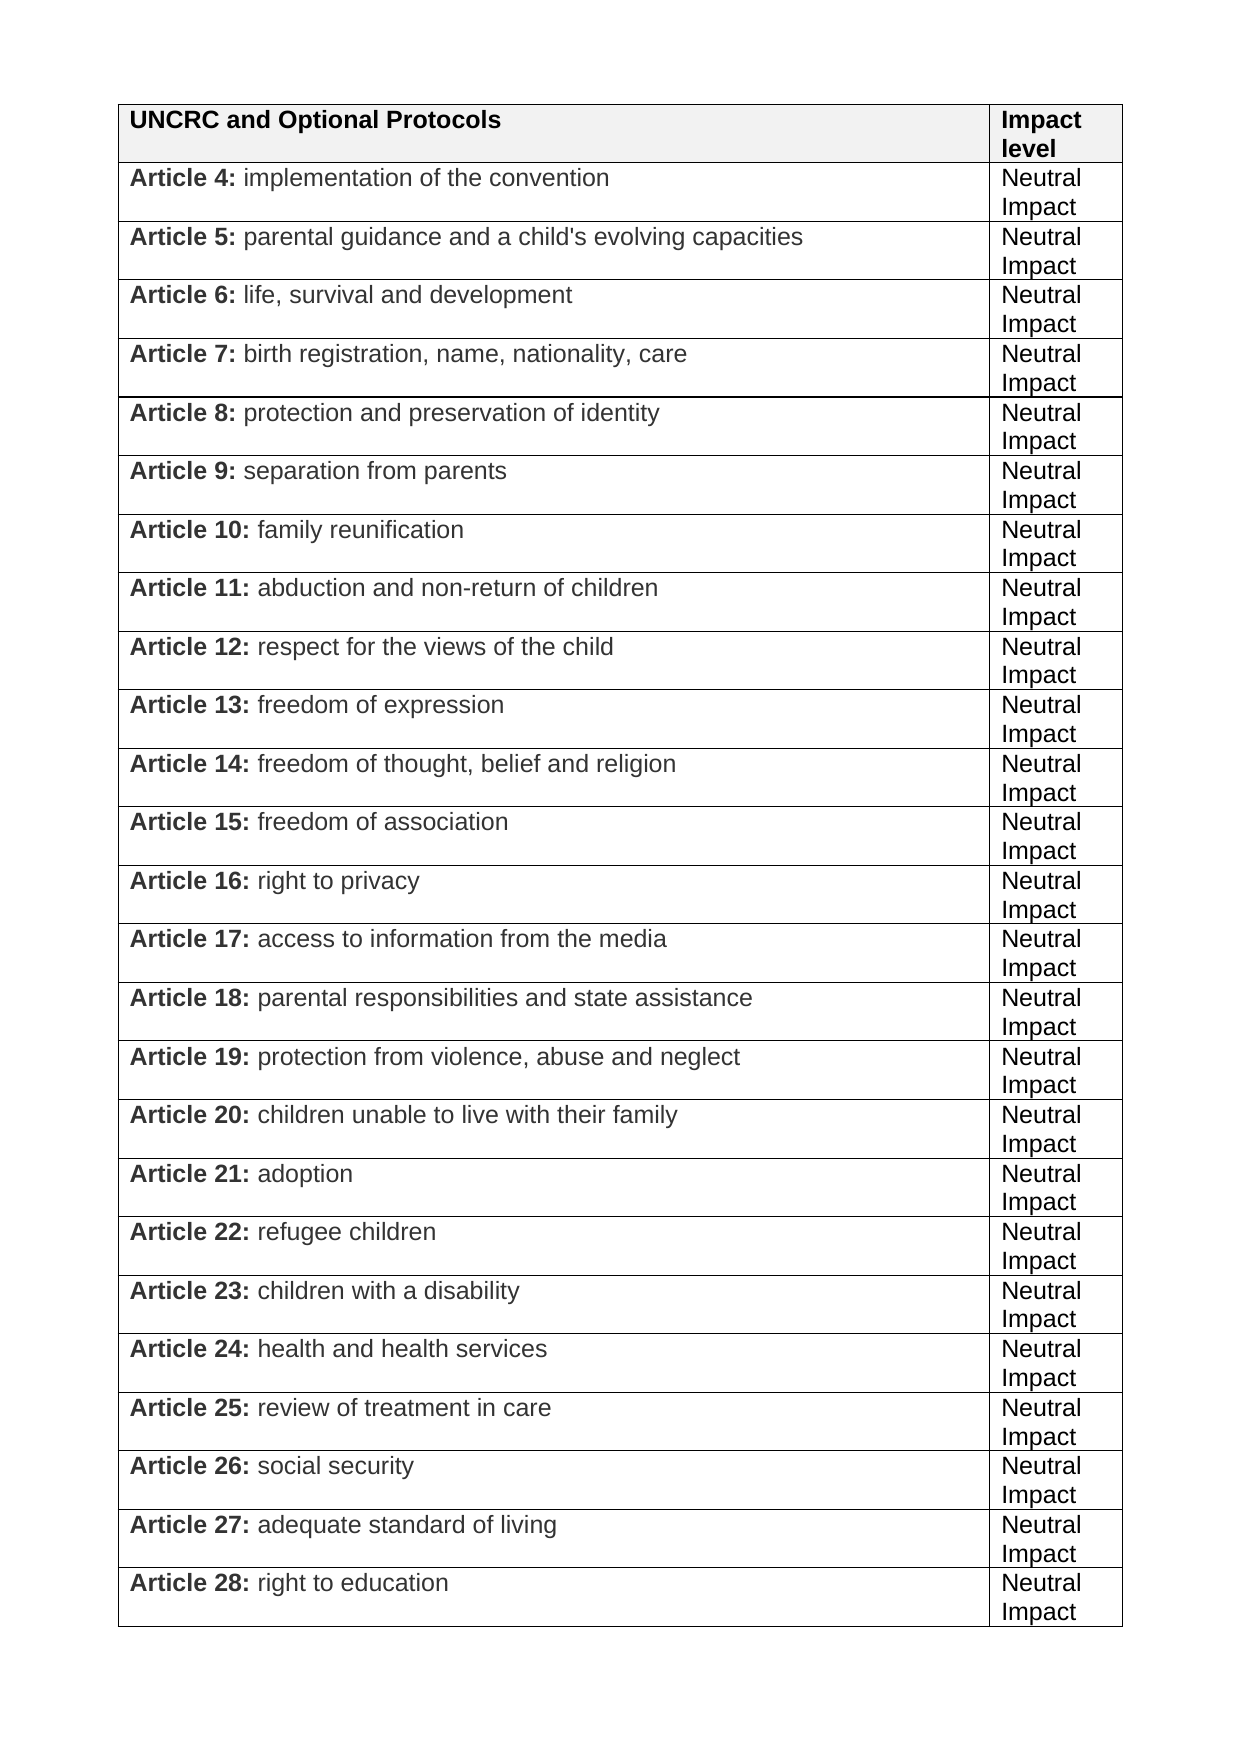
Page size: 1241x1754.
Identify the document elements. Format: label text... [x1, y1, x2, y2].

table_cell Neutral Impact [990, 456, 1122, 513]
table_cell Neutral Impact [990, 339, 1122, 396]
table_cell Article 25: review of treatment in care [119, 1393, 989, 1450]
table_cell Article 23: children with a disability [119, 1276, 989, 1333]
table_cell Article 13: freedom of expression [119, 690, 989, 748]
table_cell Article 4: implementation of the convention [119, 163, 989, 221]
table_cell Article 16: right to privacy [119, 866, 989, 923]
table_cell Neutral Impact [990, 1100, 1122, 1157]
table_header UNCRC and Optional Protocols [119, 105, 989, 162]
table_cell Neutral Impact [990, 807, 1122, 865]
table_cell Neutral Impact [990, 1276, 1122, 1333]
table_cell Article 18: parental responsibilities and state assistance [119, 983, 989, 1040]
table_cell Article 19: protection from violence, abuse and neglect [119, 1041, 989, 1099]
table_cell Article 20: children unable to live with their family [119, 1100, 989, 1157]
table_cell Neutral Impact [990, 222, 1122, 279]
table_cell Article 11: abduction and non-return of children [119, 573, 989, 631]
table_cell Neutral Impact [990, 632, 1122, 689]
table_cell Article 12: respect for the views of the child [119, 632, 989, 689]
table_header Impact level [990, 105, 1122, 162]
table_cell Neutral Impact [990, 573, 1122, 631]
table_cell Neutral Impact [990, 1041, 1122, 1099]
table_cell Article 6: life, survival and development [119, 280, 989, 338]
table_cell Article 27: adequate standard of living [119, 1510, 989, 1567]
table_cell Neutral Impact [990, 749, 1122, 806]
table_cell Neutral Impact [990, 163, 1122, 221]
table_cell Article 15: freedom of association [119, 807, 989, 865]
table_cell Neutral Impact [990, 1451, 1122, 1509]
table_cell Article 26: social security [119, 1451, 989, 1509]
table_cell Article 9: separation from parents [119, 456, 989, 513]
table_cell Neutral Impact [990, 1159, 1122, 1216]
table_cell Neutral Impact [990, 924, 1122, 982]
table_cell Neutral Impact [990, 515, 1122, 572]
table_cell Article 8: protection and preservation of identity [119, 398, 989, 455]
table_cell Neutral Impact [990, 1568, 1122, 1626]
table_cell Article 24: health and health services [119, 1334, 989, 1392]
table_cell Article 10: family reunification [119, 515, 989, 572]
table_cell Neutral Impact [990, 1334, 1122, 1392]
table_cell Article 5: parental guidance and a child's evolving capacities [119, 222, 989, 279]
table_cell Neutral Impact [990, 1217, 1122, 1274]
table_cell Neutral Impact [990, 1393, 1122, 1450]
table_cell Article 17: access to information from the media [119, 924, 989, 982]
table_cell Neutral Impact [990, 866, 1122, 923]
table_cell Neutral Impact [990, 690, 1122, 748]
table_cell Neutral Impact [990, 1510, 1122, 1567]
table_cell Neutral Impact [990, 280, 1122, 338]
table_cell Article 28: right to education [119, 1568, 989, 1626]
table_cell Article 21: adoption [119, 1159, 989, 1216]
table_cell Article 7: birth registration, name, nationality, care [119, 339, 989, 396]
table_cell Article 14: freedom of thought, belief and religion [119, 749, 989, 806]
table_cell Article 22: refugee children [119, 1217, 989, 1274]
table_cell Neutral Impact [990, 983, 1122, 1040]
table_cell Neutral Impact [990, 398, 1122, 455]
